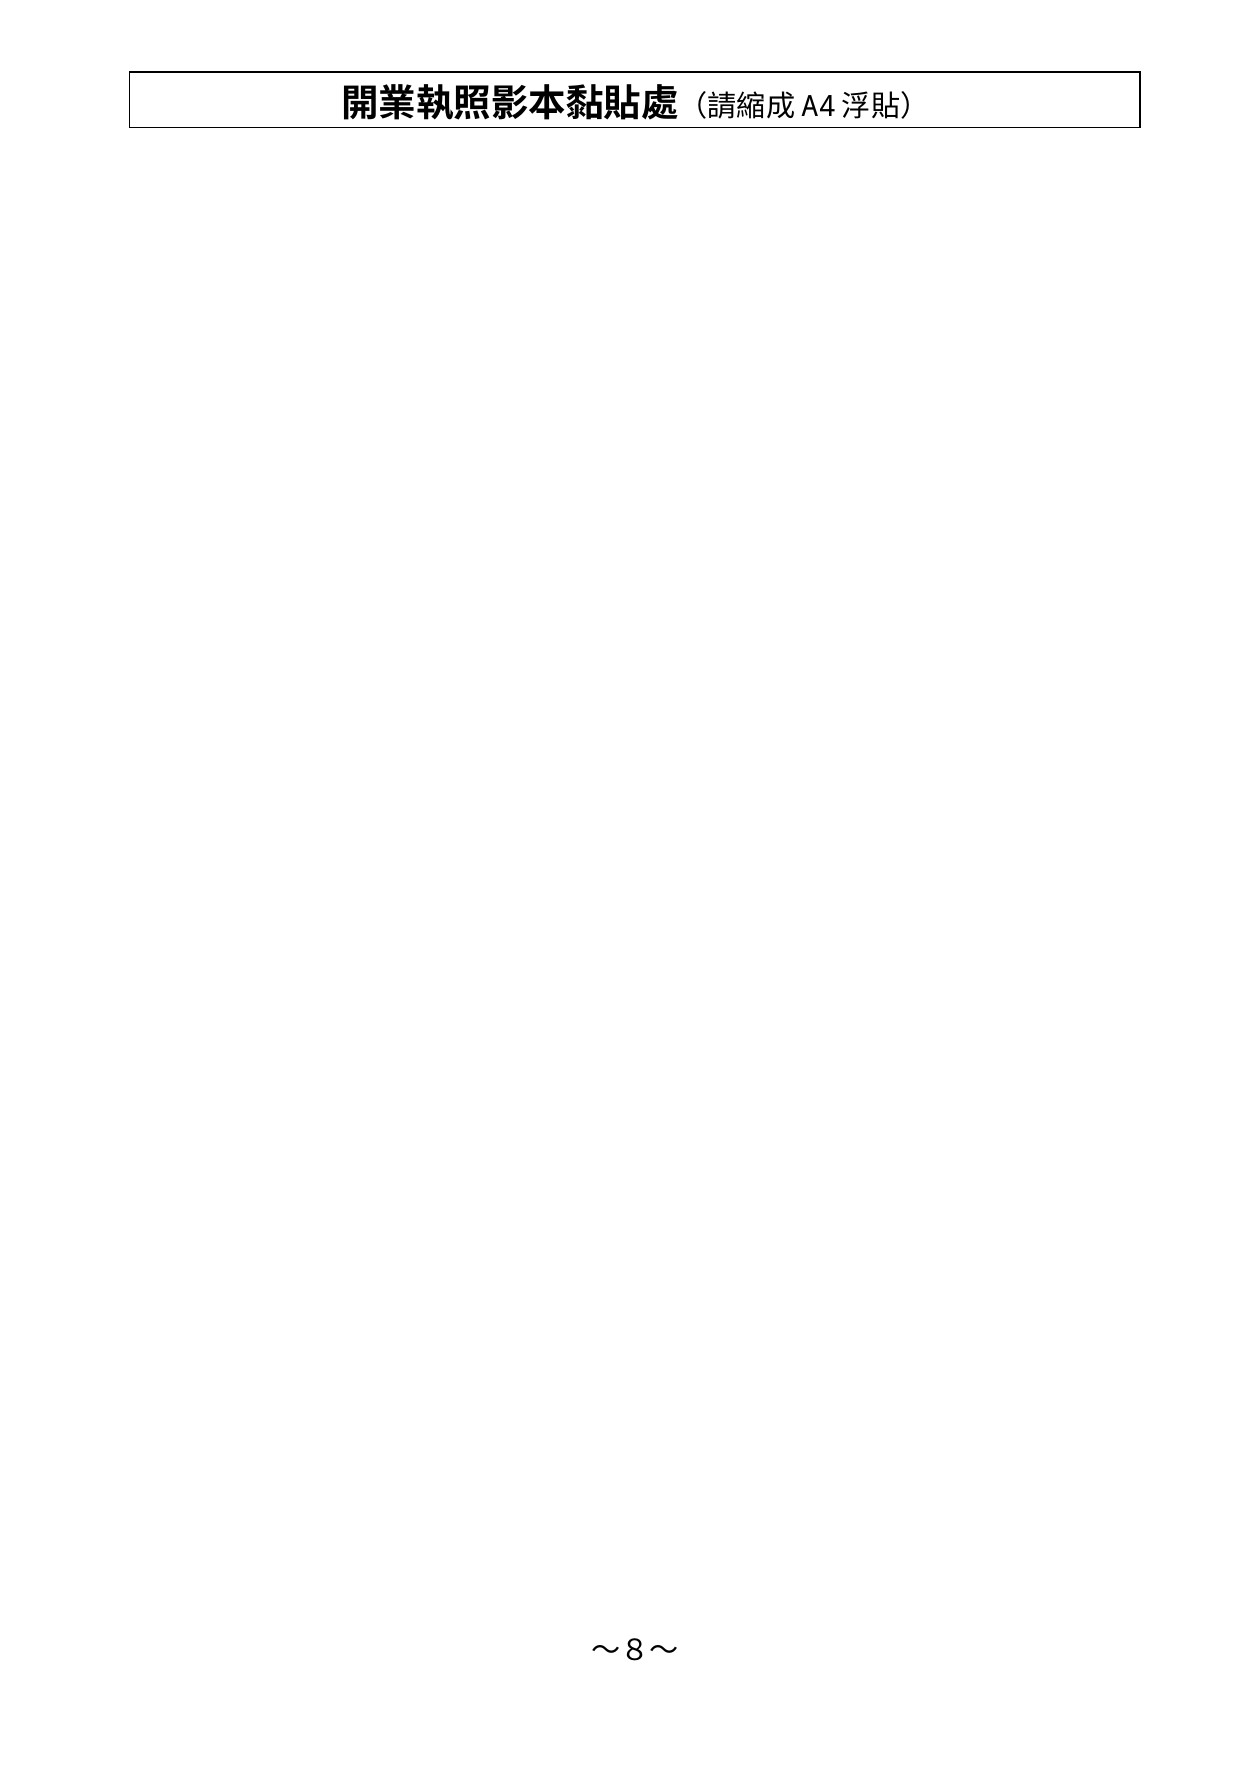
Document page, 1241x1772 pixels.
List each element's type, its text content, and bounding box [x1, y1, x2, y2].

table_header 開業執照影本黏貼處（請縮成A4浮貼） [130, 73, 1139, 127]
text ～８～ [88, 1634, 1181, 1667]
